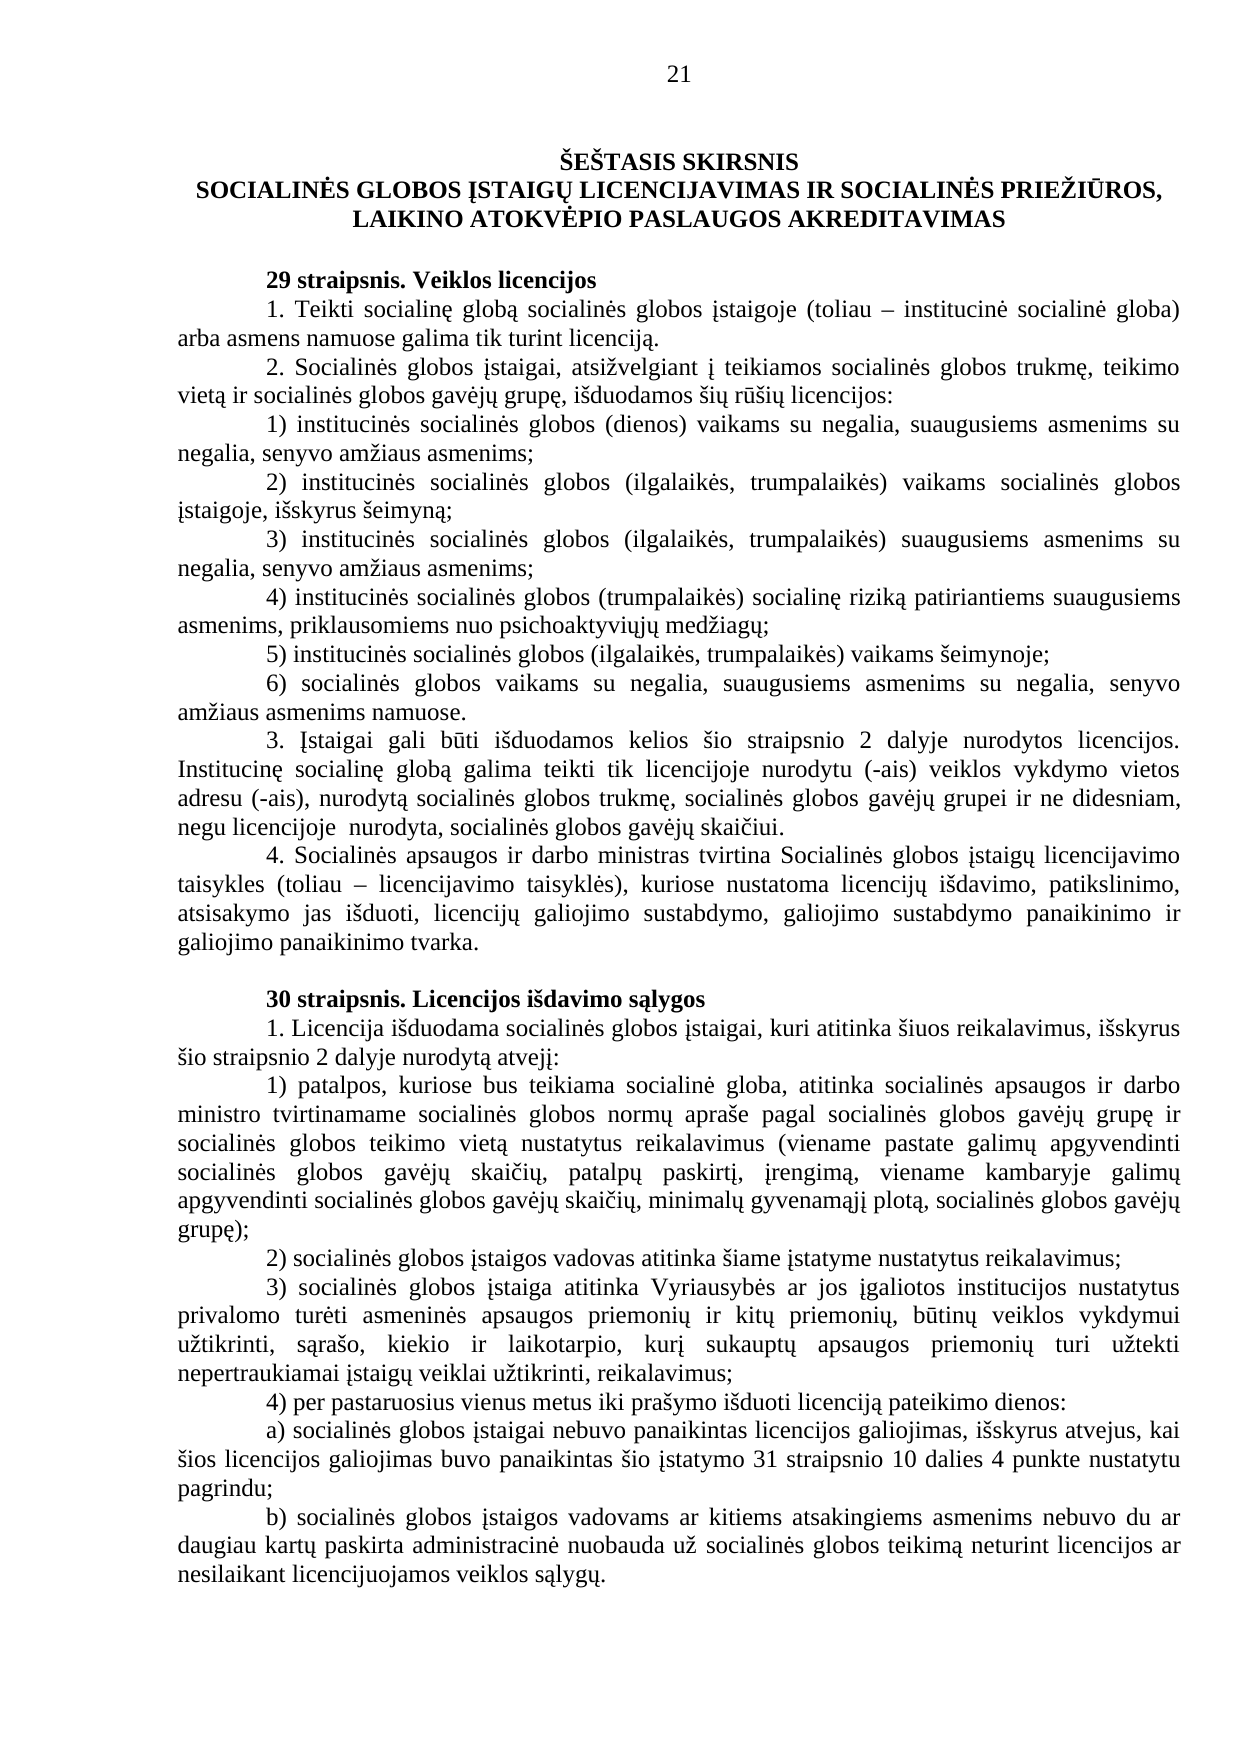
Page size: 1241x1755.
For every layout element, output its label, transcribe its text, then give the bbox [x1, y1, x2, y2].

text 1. Teikti socialinę globą socialinės globos įstaigoje (toliau – institucinė socialinė globa) arba asmens namuose galima tik turint licenciją. [177, 294, 1181, 352]
text 2) institucinės socialinės globos (ilgalaikės, trumpalaikės) vaikams socialinės globos įstaigoje, išskyrus šeimyną; [177, 467, 1181, 524]
text 1) patalpos, kuriose bus teikiama socialinė globa, atitinka socialinės apsaugos ir darbo ministro tvirtinamame socialinės globos normų apraše pagal socialinės globos gavėjų grupę ir socialinės globos teikimo vietą nustatytus reikalavimus (viename pastate galimų apgyvendinti socialinės globos gavėjų skaičių, patalpų paskirtį, įrengimą, viename kambaryje galimų apgyvendinti socialinės globos gavėjų skaičių, minimalų gyvenamąjį plotą, socialinės globos gavėjų grupę); [177, 1071, 1181, 1243]
text 29 straipsnis. Veiklos licencijos [177, 266, 1181, 294]
text 3) institucinės socialinės globos (ilgalaikės, trumpalaikės) suaugusiems asmenims su negalia, senyvo amžiaus asmenims; [177, 524, 1181, 582]
text 3. Įstaigai gali būti išduodamos kelios šio straipsnio 2 dalyje nurodytos licencijos. Institucinę socialinę globą galima teikti tik licencijoje nurodytu (-ais) veiklos vykdymo vietos adresu (-ais), nurodytą socialinės globos trukmę, socialinės globos gavėjų grupei ir ne didesniam, negu licencijoje nurodyta, socialinės globos gavėjų skaičiui. [177, 726, 1181, 841]
text 5) institucinės socialinės globos (ilgalaikės, trumpalaikės) vaikams šeimynoje; [177, 639, 1181, 668]
text 3) socialinės globos įstaiga atitinka Vyriausybės ar jos įgaliotos institucijos nustatytus privalomo turėti asmeninės apsaugos priemonių ir kitų priemonių, būtinų veiklos vykdymui užtikrinti, sąrašo, kiekio ir laikotarpio, kurį sukauptų apsaugos priemonių turi užtekti nepertraukiamai įstaigų veiklai užtikrinti, reikalavimus; [177, 1272, 1181, 1387]
text 4. Socialinės apsaugos ir darbo ministras tvirtina Socialinės globos įstaigų licencijavimo taisykles (toliau – licencijavimo taisyklės), kuriose nustatoma licencijų išdavimo, patikslinimo, atsisakymo jas išduoti, licencijų galiojimo sustabdymo, galiojimo sustabdymo panaikinimo ir galiojimo panaikinimo tvarka. [177, 841, 1181, 956]
text 6) socialinės globos vaikams su negalia, suaugusiems asmenims su negalia, senyvo amžiaus asmenims namuose. [177, 668, 1181, 726]
text 1) institucinės socialinės globos (dienos) vaikams su negalia, suaugusiems asmenims su negalia, senyvo amžiaus asmenims; [177, 409, 1181, 467]
text 1. Licencija išduodama socialinės globos įstaigai, kuri atitinka šiuos reikalavimus, išskyrus šio straipsnio 2 dalyje nurodytą atvejį: [177, 1013, 1181, 1071]
text b) socialinės globos įstaigos vadovams ar kitiems atsakingiems asmenims nebuvo du ar daugiau kartų paskirta administracinė nuobauda už socialinės globos teikimą neturint licencijos ar nesilaikant licencijuojamos veiklos sąlygų. [177, 1502, 1181, 1588]
text 4) per pastaruosius vienus metus iki prašymo išduoti licenciją pateikimo dienos: [177, 1387, 1181, 1416]
text a) socialinės globos įstaigai nebuvo panaikintas licencijos galiojimas, išskyrus atvejus, kai šios licencijos galiojimas buvo panaikintas šio įstatymo 31 straipsnio 10 dalies 4 punkte nustatytu pagrindu; [177, 1416, 1181, 1502]
text 2) socialinės globos įstaigos vadovas atitinka šiame įstatyme nustatytus reikalavimus; [177, 1243, 1181, 1272]
text 30 straipsnis. Licencijos išdavimo sąlygos [177, 984, 1181, 1013]
text SOCIALINĖS GLOBOS ĮSTAIGŲ LICENCIJAVIMAS IR SOCIALINĖS PRIEŽIŪROS, LAIKINO ATOKVĖPIO PASLAUGOS AKREDITAVIMAS [177, 176, 1181, 233]
text ŠEŠTASIS SKIRSNIS [177, 147, 1181, 176]
text 4) institucinės socialinės globos (trumpalaikės) socialinę riziką patiriantiems suaugusiems asmenims, priklausomiems nuo psichoaktyviųjų medžiagų; [177, 582, 1181, 639]
text 2. Socialinės globos įstaigai, atsižvelgiant į teikiamos socialinės globos trukmę, teikimo vietą ir socialinės globos gavėjų grupę, išduodamos šių rūšių licencijos: [177, 352, 1181, 409]
